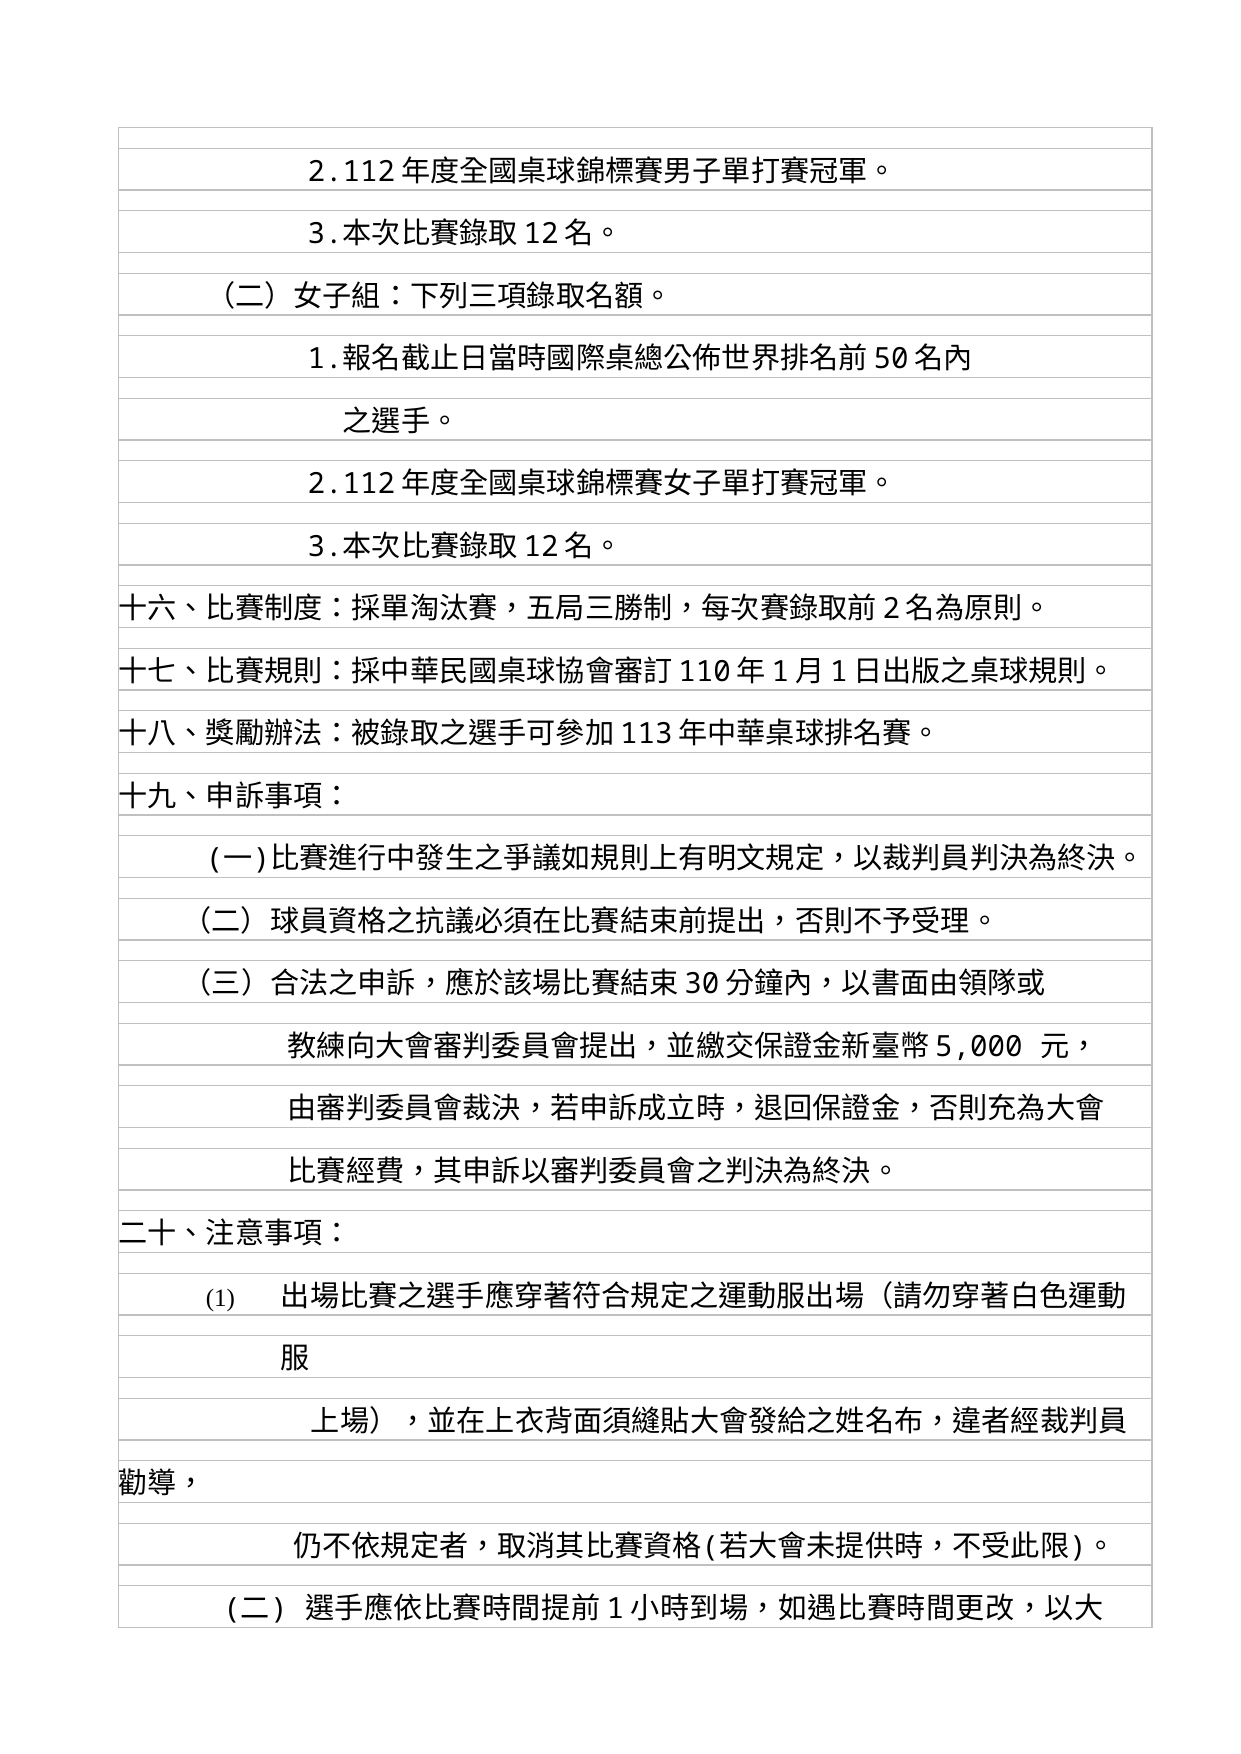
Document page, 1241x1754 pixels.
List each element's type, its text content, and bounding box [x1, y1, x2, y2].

text （二）球員資格之抗議必須在比賽結束前提出，否則不予受理。 [119, 899, 1151, 939]
text [119, 566, 1151, 585]
list 出場比賽之選手應穿著符合規定之運動服出場（請勿穿著白色運動服 [206, 1336, 1151, 1377]
list 出場比賽之選手應穿著符合規定之運動服出場（請勿穿著白色運動服 [206, 1274, 1151, 1314]
text (一)比賽進行中發生之爭議如規則上有明文規定，以裁判員判決為終決。 [119, 836, 1151, 877]
text [147, 1066, 1151, 1085]
text 仍不依規定者，取消其比賽資格(若大會未提供時，不受此限)。 [206, 1524, 1151, 1564]
text [293, 128, 1151, 148]
list 出場比賽之選手應穿著符合規定之運動服出場（請勿穿著白色運動服 [206, 1316, 1151, 1335]
text [293, 316, 1151, 335]
text [147, 941, 1151, 960]
text [293, 441, 1151, 460]
text [147, 1128, 1151, 1148]
text [206, 253, 1151, 273]
text 二十、注意事項： [119, 1211, 1151, 1252]
text 教練向大會審判委員會提出，並繳交保證金新臺幣5,000 元， [147, 1024, 1151, 1064]
text 十六、比賽制度：採單淘汰賽，五局三勝制，每次賽錄取前2名為原則。 [119, 586, 1151, 627]
text [119, 816, 1151, 835]
text 之選手。 [293, 399, 1151, 439]
text 勸導， [119, 1461, 1151, 1502]
text [293, 378, 1151, 398]
text [119, 1441, 1151, 1460]
text 十九、申訴事項： [119, 774, 1151, 814]
text （三）合法之申訴，應於該場比賽結束30分鐘內，以書面由領隊或 [147, 961, 1151, 1002]
text [119, 1378, 1151, 1398]
text 2.112年度全國桌球錦標賽女子單打賽冠軍。 [293, 461, 1151, 502]
text (二) 選手應依比賽時間提前1小時到場，如遇比賽時間更改，以大 [119, 1586, 1151, 1627]
text 2.112年度全國桌球錦標賽男子單打賽冠軍。 [293, 149, 1151, 189]
text [206, 1503, 1151, 1523]
text [119, 1566, 1151, 1585]
text 比賽經費，其申訴以審判委員會之判決為終決。 [147, 1149, 1151, 1189]
text [119, 1191, 1151, 1210]
text 1.報名截止日當時國際桌總公佈世界排名前50名內 [293, 336, 1151, 377]
text 由審判委員會裁決，若申訴成立時，退回保證金，否則充為大會 [147, 1086, 1151, 1127]
text [119, 753, 1151, 773]
text [119, 878, 1151, 898]
text [293, 503, 1151, 523]
text （二）女子組：下列三項錄取名額。 [206, 274, 1151, 314]
text 3.本次比賽錄取12名。 [293, 524, 1151, 564]
text 十七、比賽規則：採中華民國桌球協會審訂110年1月1日出版之桌球規則。 [119, 649, 1151, 689]
text [119, 628, 1151, 648]
text 十八、獎勵辦法：被錄取之選手可參加113年中華桌球排名賽。 [119, 711, 1151, 752]
text 3.本次比賽錄取12名。 [293, 211, 1151, 252]
text [293, 191, 1151, 210]
list 出場比賽之選手應穿著符合規定之運動服出場（請勿穿著白色運動服 [206, 1253, 1151, 1273]
text [119, 691, 1151, 710]
text [147, 1003, 1151, 1023]
text 上場），並在上衣背面須縫貼大會發給之姓名布，違者經裁判員 [119, 1399, 1151, 1439]
